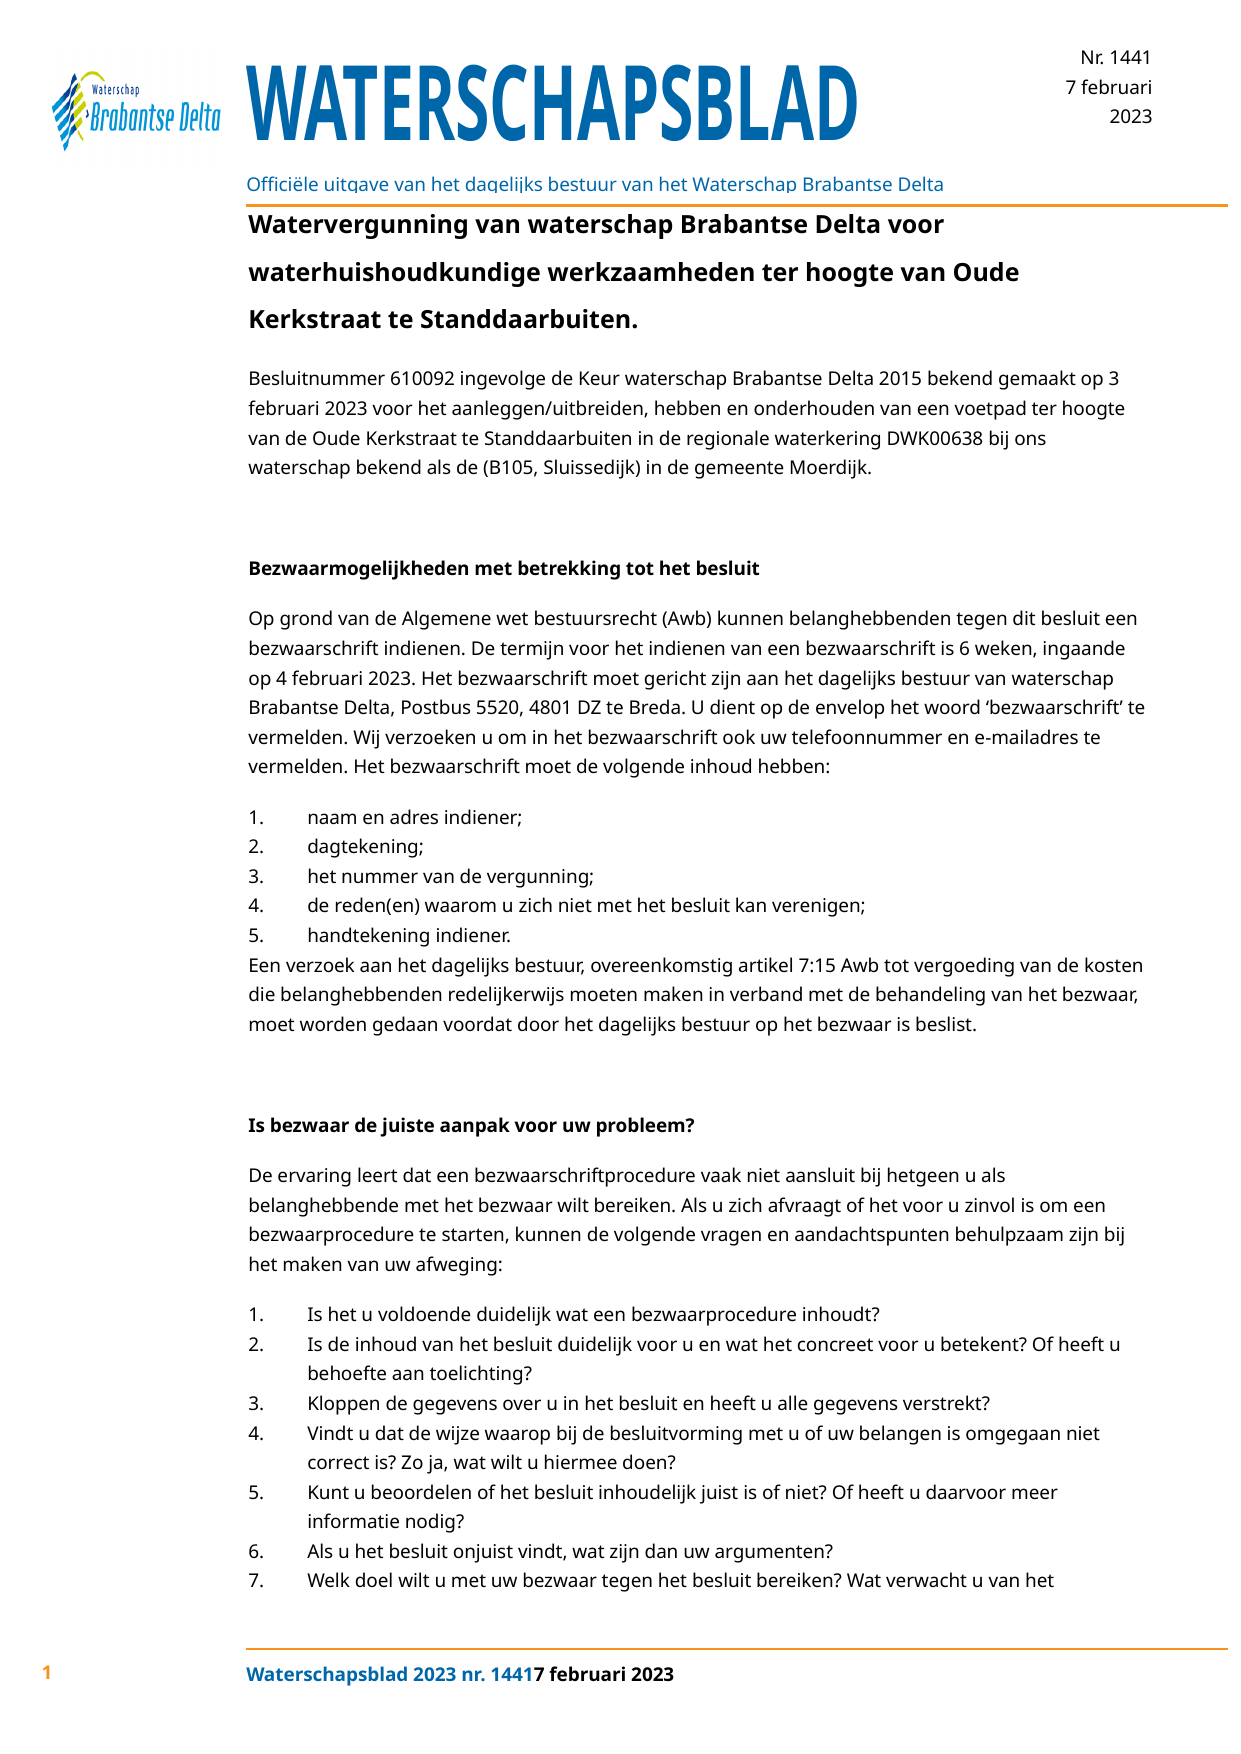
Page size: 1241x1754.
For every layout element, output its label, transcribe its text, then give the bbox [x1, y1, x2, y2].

list handtekening indiener. [248, 922, 1152, 948]
list de reden(en) waarom u zich niet met het besluit kan verenigen; [248, 893, 1152, 918]
list Als u het besluit onjuist vindt, wat zijn dan uw argumenten? [248, 1538, 1152, 1564]
list Is de inhoud van het besluit duidelijk voor u en wat het concreet voor u betekent? Of heeft u behoefte aan toelichting? [248, 1331, 1152, 1386]
list naam en adres indiener; [248, 804, 1152, 829]
text Watervergunning van waterschap Brabantse Delta voor waterhuishoudkundige werkzaamheden ter hoogte van Oude Kerkstraat te Standdaarbuiten. [248, 207, 1152, 336]
text Besluitnummer 610092 ingevolge de Keur waterschap Brabantse Delta 2015 bekend gemaakt op 3 februari 2023 voor het aanleggen/uitbreiden, hebben en onderhouden van een voetpad ter hoogte van de Oude Kerkstraat te Standdaarbuiten in de regionale waterkering DWK00638 bij ons waterschap bekend als de (B105, Sluissedijk) in de gemeente Moerdijk. [248, 366, 1152, 480]
text Een verzoek aan het dagelijks bestuur, overeenkomstig artikel 7:15 Awb tot vergoeding van de kosten die belanghebbenden redelijkerwijs moeten maken in verband met de behandeling van het bezwaar, moet worden gedaan voordat door het dagelijks bestuur op het bezwaar is beslist. [248, 952, 1152, 1037]
text Bezwaarmogelijkheden met betrekking tot het besluit [248, 555, 1152, 581]
list Welk doel wilt u met uw bezwaar tegen het besluit bereiken? Wat verwacht u van het [248, 1568, 1152, 1593]
list Is het u voldoende duidelijk wat een bezwaarprocedure inhoudt? [248, 1301, 1152, 1327]
text Op grond van de Algemene wet bestuursrecht (Awb) kunnen belanghebbenden tegen dit besluit een bezwaarschrift indienen. De termijn voor het indienen van een bezwaarschrift is 6 weken, ingaande op 4 februari 2023. Het bezwaarschrift moet gericht zijn aan het dagelijks bestuur van waterschap Brabantse Delta, Postbus 5520, 4801 DZ te Breda. U dient op de envelop het woord ‘bezwaarschrift’ te vermelden. Wij verzoeken u om in het bezwaarschrift ook uw telefoonnummer en e‑mailadres te vermelden. Het bezwaarschrift moet de volgende inhoud hebben: [248, 606, 1152, 779]
text Is bezwaar de juiste aanpak voor uw probleem? [248, 1112, 1152, 1137]
list Vindt u dat de wijze waarop bij de besluitvorming met u of uw belangen is omgegaan niet correct is? Zo ja, wat wilt u hiermee doen? [248, 1420, 1152, 1475]
text De ervaring leert dat een bezwaarschriftprocedure vaak niet aansluit bij hetgeen u als belanghebbende met het bezwaar wilt bereiken. Als u zich afvraagt of het voor u zinvol is om een bezwaarprocedure te starten, kunnen de volgende vragen en aandachtspunten behulpzaam zijn bij het maken van uw afweging: [248, 1162, 1152, 1277]
list het nummer van de vergunning; [248, 863, 1152, 889]
list Kunt u beoordelen of het besluit inhoudelijk juist is of niet? Of heeft u daarvoor meer informatie nodig? [248, 1479, 1152, 1534]
list dagtekening; [248, 833, 1152, 859]
picture [41, 47, 231, 172]
list Kloppen de gegevens over u in het besluit en heeft u alle gegevens verstrekt? [248, 1390, 1152, 1416]
